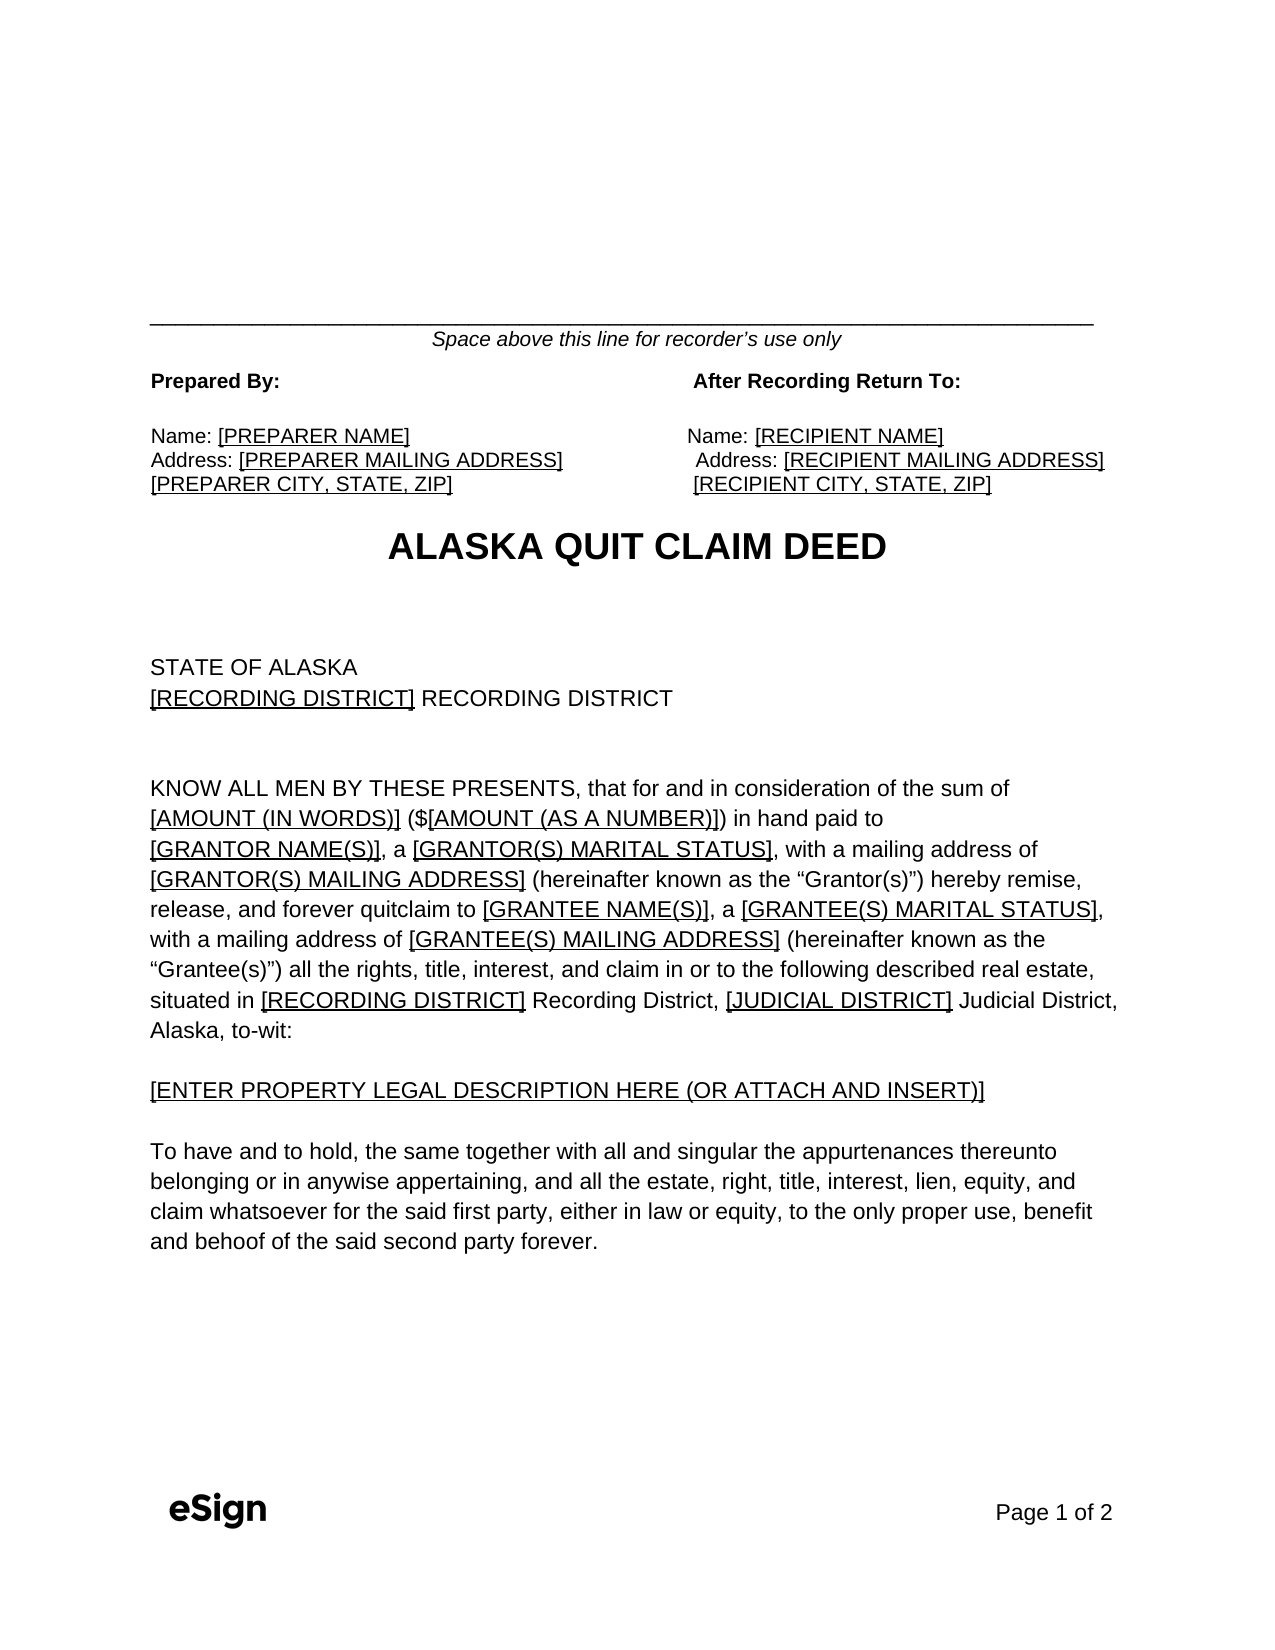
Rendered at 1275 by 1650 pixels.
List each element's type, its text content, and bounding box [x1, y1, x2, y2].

text [PREPARER CITY, STATE, ZIP] [RECIPIENT CITY, STATE, ZIP] [151, 472, 1104, 496]
text To have and to hold, the same together with all and singular the appurtenances thereunto belonging or in anywise appertaining, and all the estate, right, title, interest, lien, equity, and claim whatsoever for the said first party, either in law or equity, to the only proper use, benefit and behoof of the said second party forever. [150, 1138, 1125, 1255]
text ALASKA QUIT CLAIM DEED [150, 354, 1125, 568]
text STATE OF ALASKA [150, 654, 1125, 681]
text Space above this line for recorder’s use only [150, 326, 1125, 350]
text [AMOUNT (IN WORDS)] ($[AMOUNT (AS A NUMBER)]) in hand paid to [150, 805, 1125, 832]
text [GRANTOR NAME(S)], a [GRANTOR(S) MARITAL STATUS], with a mailing address of [GRANTOR(S) MAILING ADDRESS] (hereinafter known as the “Grantor(s)”) hereby remise, release, and forever quitclaim to [GRANTEE NAME(S)], a [GRANTEE(S) MARITAL STATUS], with a mailing address of [GRANTEE(S) MAILING ADDRESS] (hereinafter known as the “Grantee(s)”) all the rights, title, interest, and claim in or to the following described real estate, situated in [RECORDING DISTRICT] Recording District, [JUDICIAL DISTRICT] Judicial District, Alaska, to-wit: [150, 836, 1125, 1043]
text __________________________________________________________________________ [150, 300, 1125, 326]
text [151, 496, 1104, 524]
text [RECORDING DISTRICT] RECORDING DISTRICT [150, 684, 1125, 711]
text KNOW ALL MEN BY THESE PRESENTS, that for and in consideration of the sum of [150, 775, 1125, 802]
text Prepared By: After Recording Return To: [151, 369, 1104, 393]
text Name: [PREPARER NAME] Name: [RECIPIENT NAME] [151, 424, 1104, 448]
text [151, 393, 1104, 424]
text [ENTER PROPERTY LEGAL DESCRIPTION HERE (OR ATTACH AND INSERT)] [150, 1077, 1125, 1104]
text Address: [PREPARER MAILING ADDRESS] Address: [RECIPIENT MAILING ADDRESS] [151, 448, 1104, 472]
